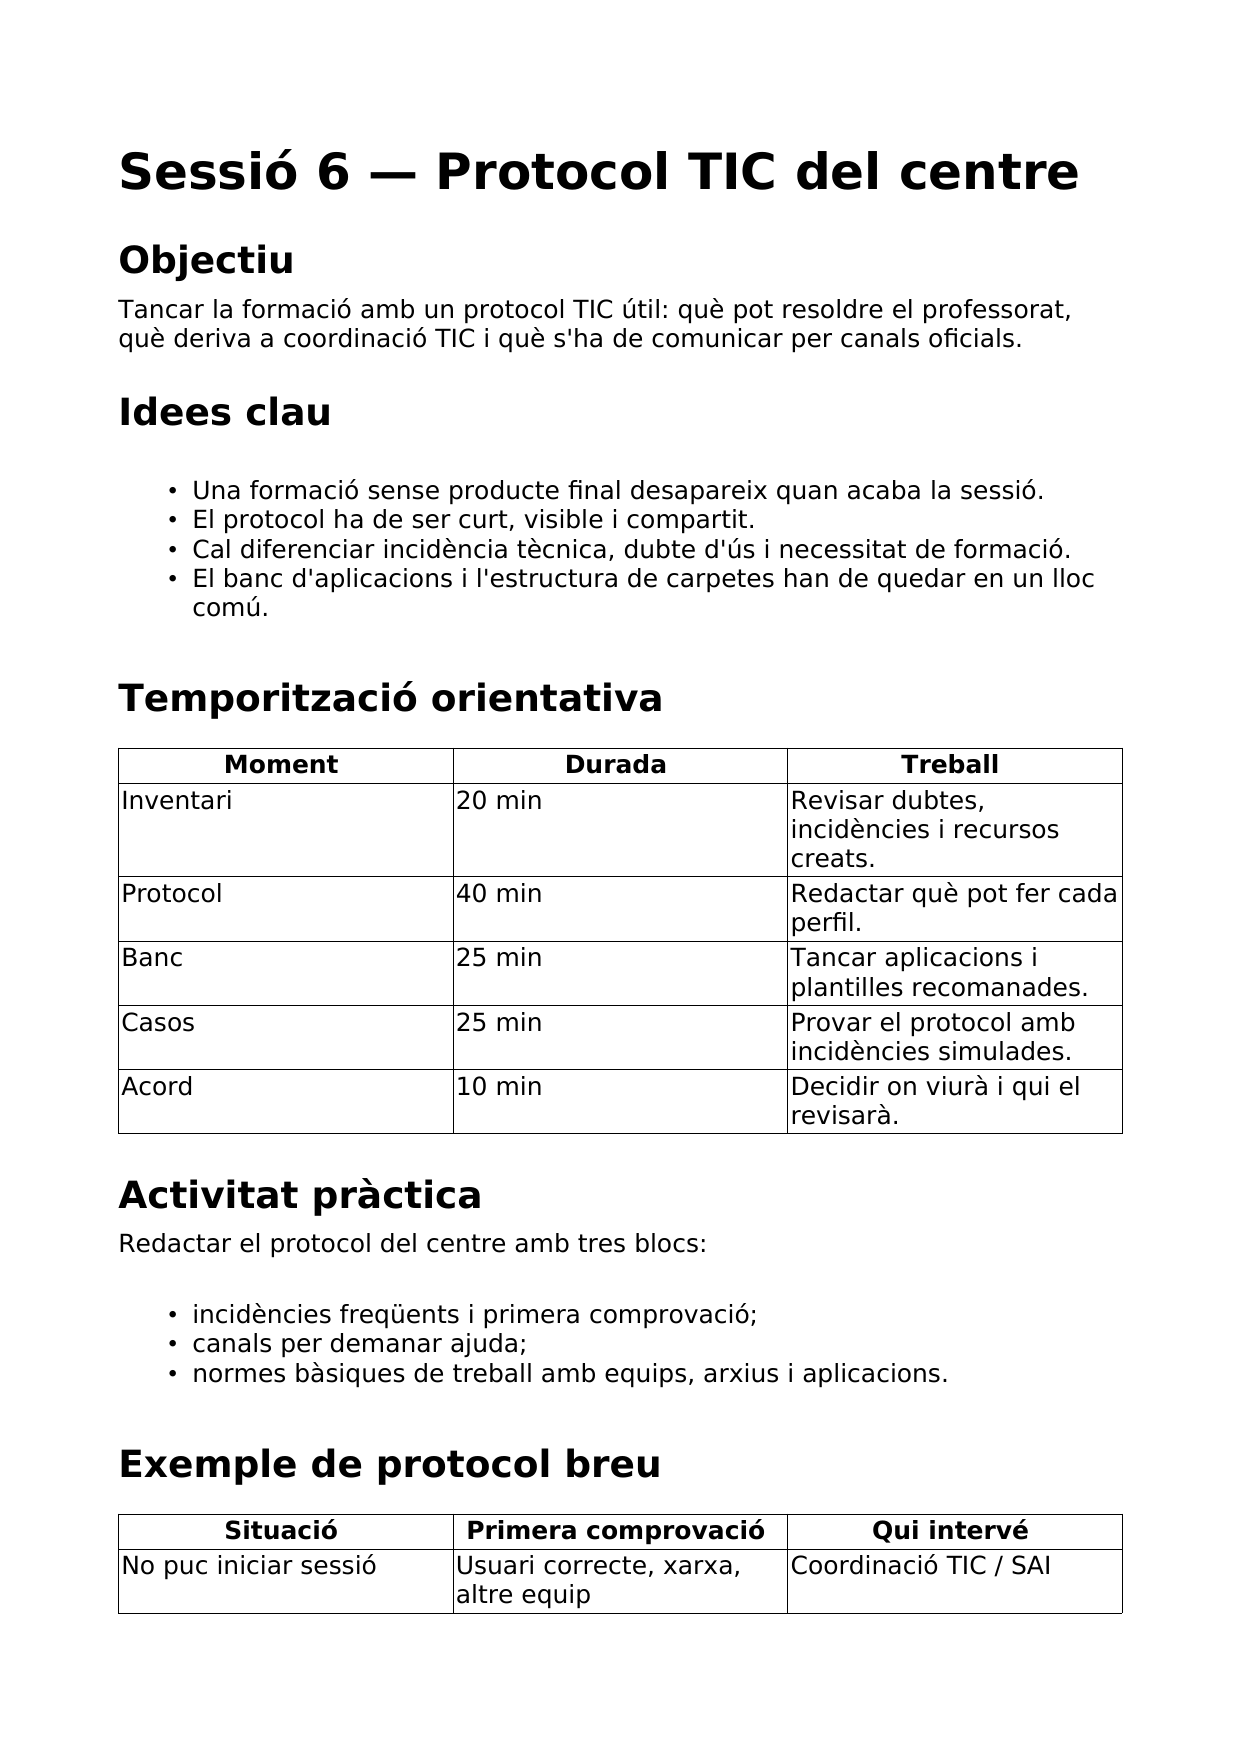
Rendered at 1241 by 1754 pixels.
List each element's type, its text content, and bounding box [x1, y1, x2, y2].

table_header Moment [119, 749, 453, 783]
table_cell No puc iniciar sessió [119, 1550, 453, 1613]
table_header Situació [119, 1515, 453, 1548]
table_cell Revisar dubtes, incidències i recursos creats. [788, 784, 1122, 876]
table_cell Acord [119, 1070, 453, 1133]
subtitle Idees clau [118, 391, 1122, 434]
table_cell 20 min [454, 784, 787, 876]
table_cell Decidir on viurà i qui el revisarà. [788, 1070, 1122, 1133]
table_cell Casos [119, 1006, 453, 1069]
list incidències freqüents i primera comprovació; [177, 1301, 1122, 1330]
list canals per demanar ajuda; [177, 1330, 1122, 1359]
table_header Treball [788, 749, 1122, 783]
table_cell Provar el protocol amb incidències simulades. [788, 1006, 1122, 1069]
subtitle Activitat pràctica [118, 1173, 1122, 1217]
table_cell Inventari [119, 784, 453, 876]
table_header Durada [454, 749, 787, 783]
subtitle Temporització orientativa [118, 677, 1122, 720]
table_cell 25 min [454, 1006, 787, 1069]
table_cell 10 min [454, 1070, 787, 1133]
table_cell Redactar què pot fer cada perfil. [788, 877, 1122, 941]
list Una formació sense producte final desapareix quan acaba la sessió. [177, 476, 1122, 506]
table_cell Protocol [119, 877, 453, 941]
table_cell 40 min [454, 877, 787, 941]
table_cell Banc [119, 942, 453, 1005]
text Redactar el protocol del centre amb tres blocs: [118, 1229, 1122, 1258]
subtitle Objectiu [118, 239, 1122, 282]
list Cal diferenciar incidència tècnica, dubte d'ús i necessitat de formació. [177, 535, 1122, 564]
table_cell 25 min [454, 942, 787, 1005]
table_cell Coordinació TIC / SAI [788, 1550, 1122, 1613]
table_header Qui intervé [788, 1515, 1122, 1548]
table_header Primera comprovació [454, 1515, 787, 1548]
subtitle Exemple de protocol breu [118, 1442, 1122, 1486]
text Tancar la formació amb un protocol TIC útil: què pot resoldre el professorat, què deriva a coordinació TIC i què s'ha de comunicar per canals oficials. [118, 295, 1122, 353]
list normes bàsiques de treball amb equips, arxius i aplicacions. [177, 1359, 1122, 1388]
table_cell Usuari correcte, xarxa, altre equip [454, 1550, 787, 1613]
list El banc d'aplicacions i l'estructura de carpetes han de quedar en un lloc comú. [177, 564, 1122, 622]
list El protocol ha de ser curt, visible i compartit. [177, 506, 1122, 535]
subtitle Sessió 6 — Protocol TIC del centre [118, 143, 1122, 201]
table_cell Tancar aplicacions i plantilles recomanades. [788, 942, 1122, 1005]
